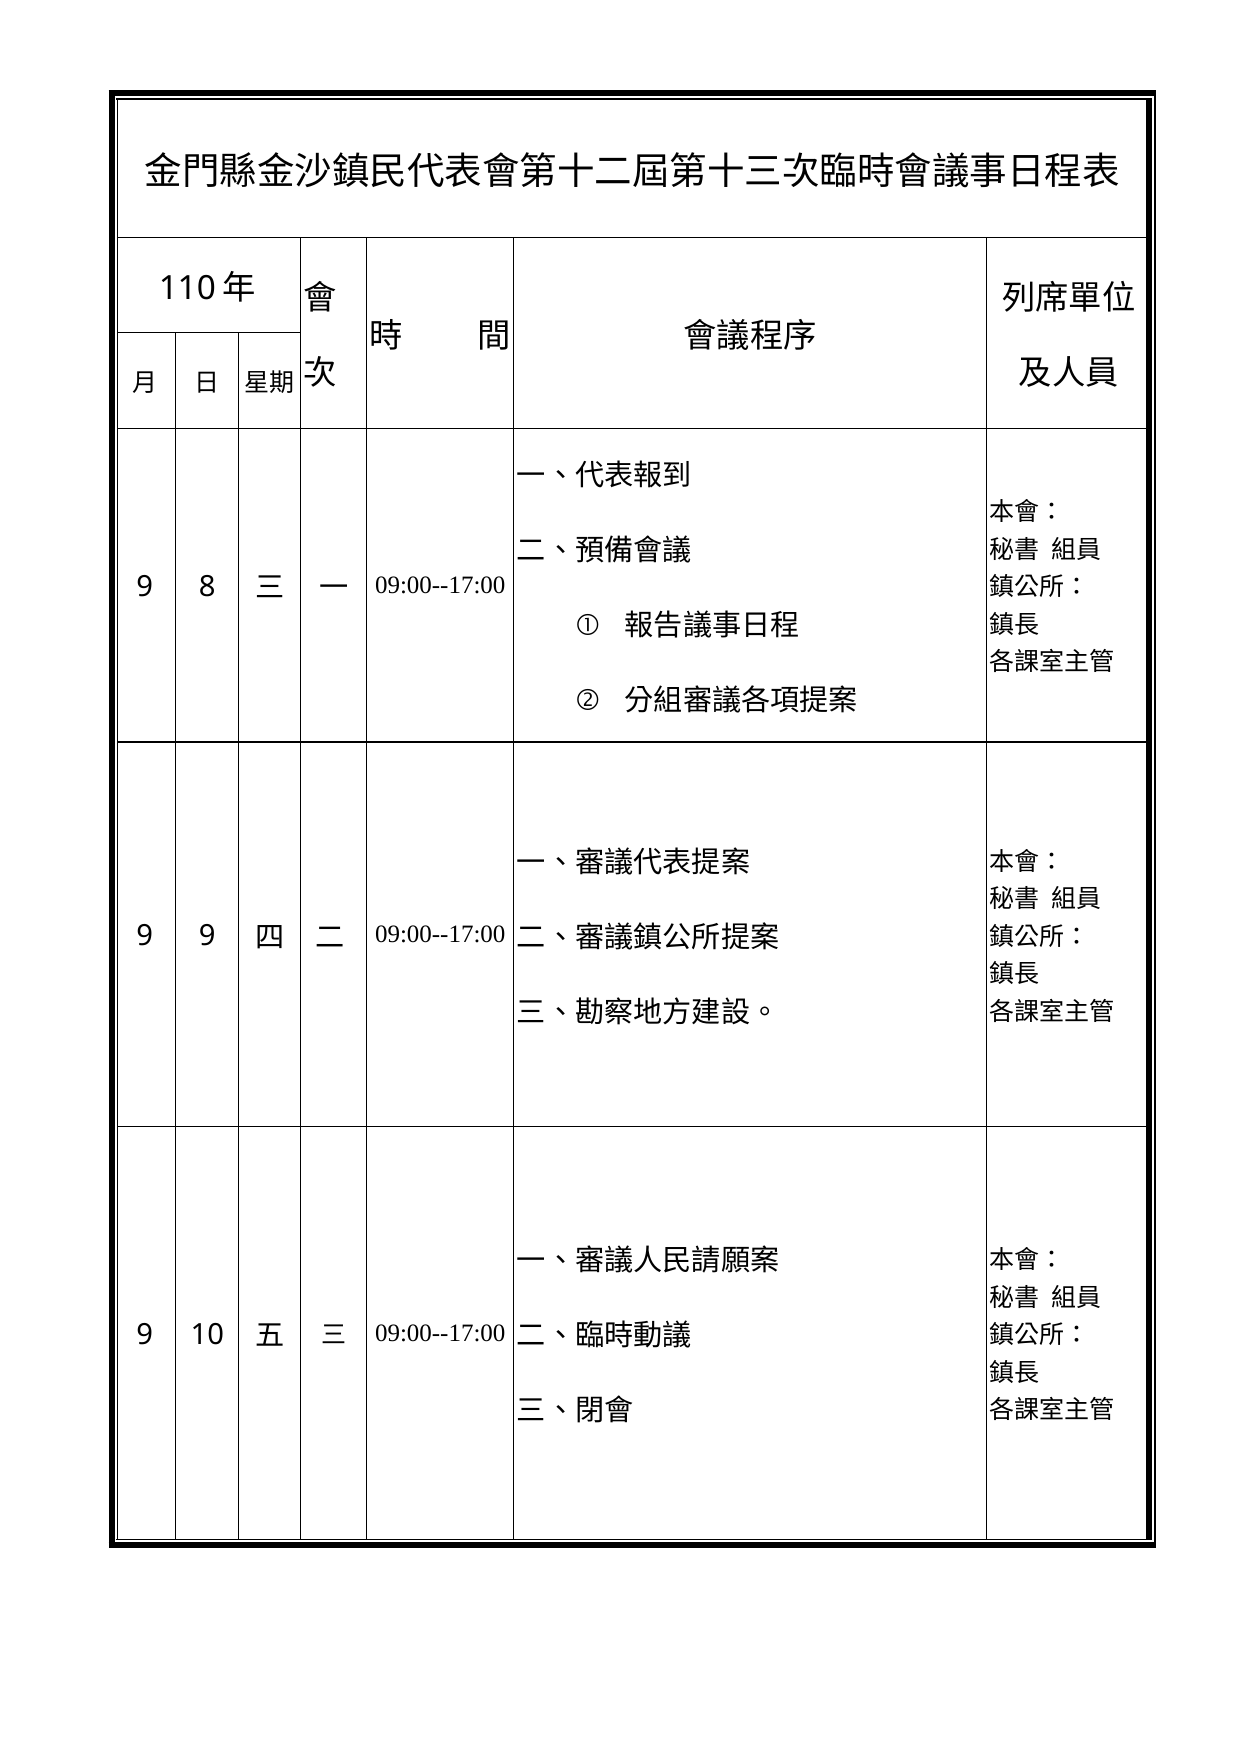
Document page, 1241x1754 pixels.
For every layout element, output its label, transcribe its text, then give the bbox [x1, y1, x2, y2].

table_cell 110年 [118, 238, 300, 332]
table_cell 星期 [239, 333, 300, 428]
table_cell 09:00--17:00 [367, 429, 513, 741]
table_cell 月 [118, 333, 175, 428]
table_cell 二 [301, 743, 366, 1126]
table_cell 會次 [301, 238, 366, 428]
table_cell 五 [239, 1127, 300, 1539]
table_cell 09:00--17:00 [367, 743, 513, 1126]
table_cell 一 [301, 429, 366, 741]
table_cell 8 [176, 429, 238, 741]
table_cell 9 [176, 743, 238, 1126]
table_cell 本會： 秘書 組員 鎮公所： 鎮長 各課室主管 [987, 743, 1146, 1126]
table_cell 9 [118, 429, 175, 741]
table_cell 一、審議人民請願案 二、臨時動議 三、閉會 [514, 1127, 986, 1539]
table_cell 本會： 秘書 組員 鎮公所： 鎮長 各課室主管 [987, 1127, 1146, 1539]
table_cell 日 [176, 333, 238, 428]
table_cell 本會： 秘書 組員 鎮公所： 鎮長 各課室主管 [987, 429, 1146, 741]
table_cell 一、審議代表提案 二、審議鎮公所提案 三、勘察地方建設。 [514, 743, 986, 1126]
table_cell 三 [301, 1127, 366, 1539]
table_cell 一、代表報到 二、預備會議 報告議事日程 分組審議各項提案 [514, 429, 986, 741]
table_cell 列席單位及人員 [987, 238, 1146, 428]
table_cell 四 [239, 743, 300, 1126]
table_cell 會議程序 [514, 238, 986, 428]
table_cell 9 [118, 743, 175, 1126]
table_cell 10 [176, 1127, 238, 1539]
table_cell 三 [239, 429, 300, 741]
table_cell 9 [118, 1127, 175, 1539]
table_cell 時間 [367, 238, 513, 428]
table_header 金門縣金沙鎮民代表會第十二屆第十三次臨時會議事日程表 [118, 100, 1146, 237]
table_cell 09:00--17:00 [367, 1127, 513, 1539]
